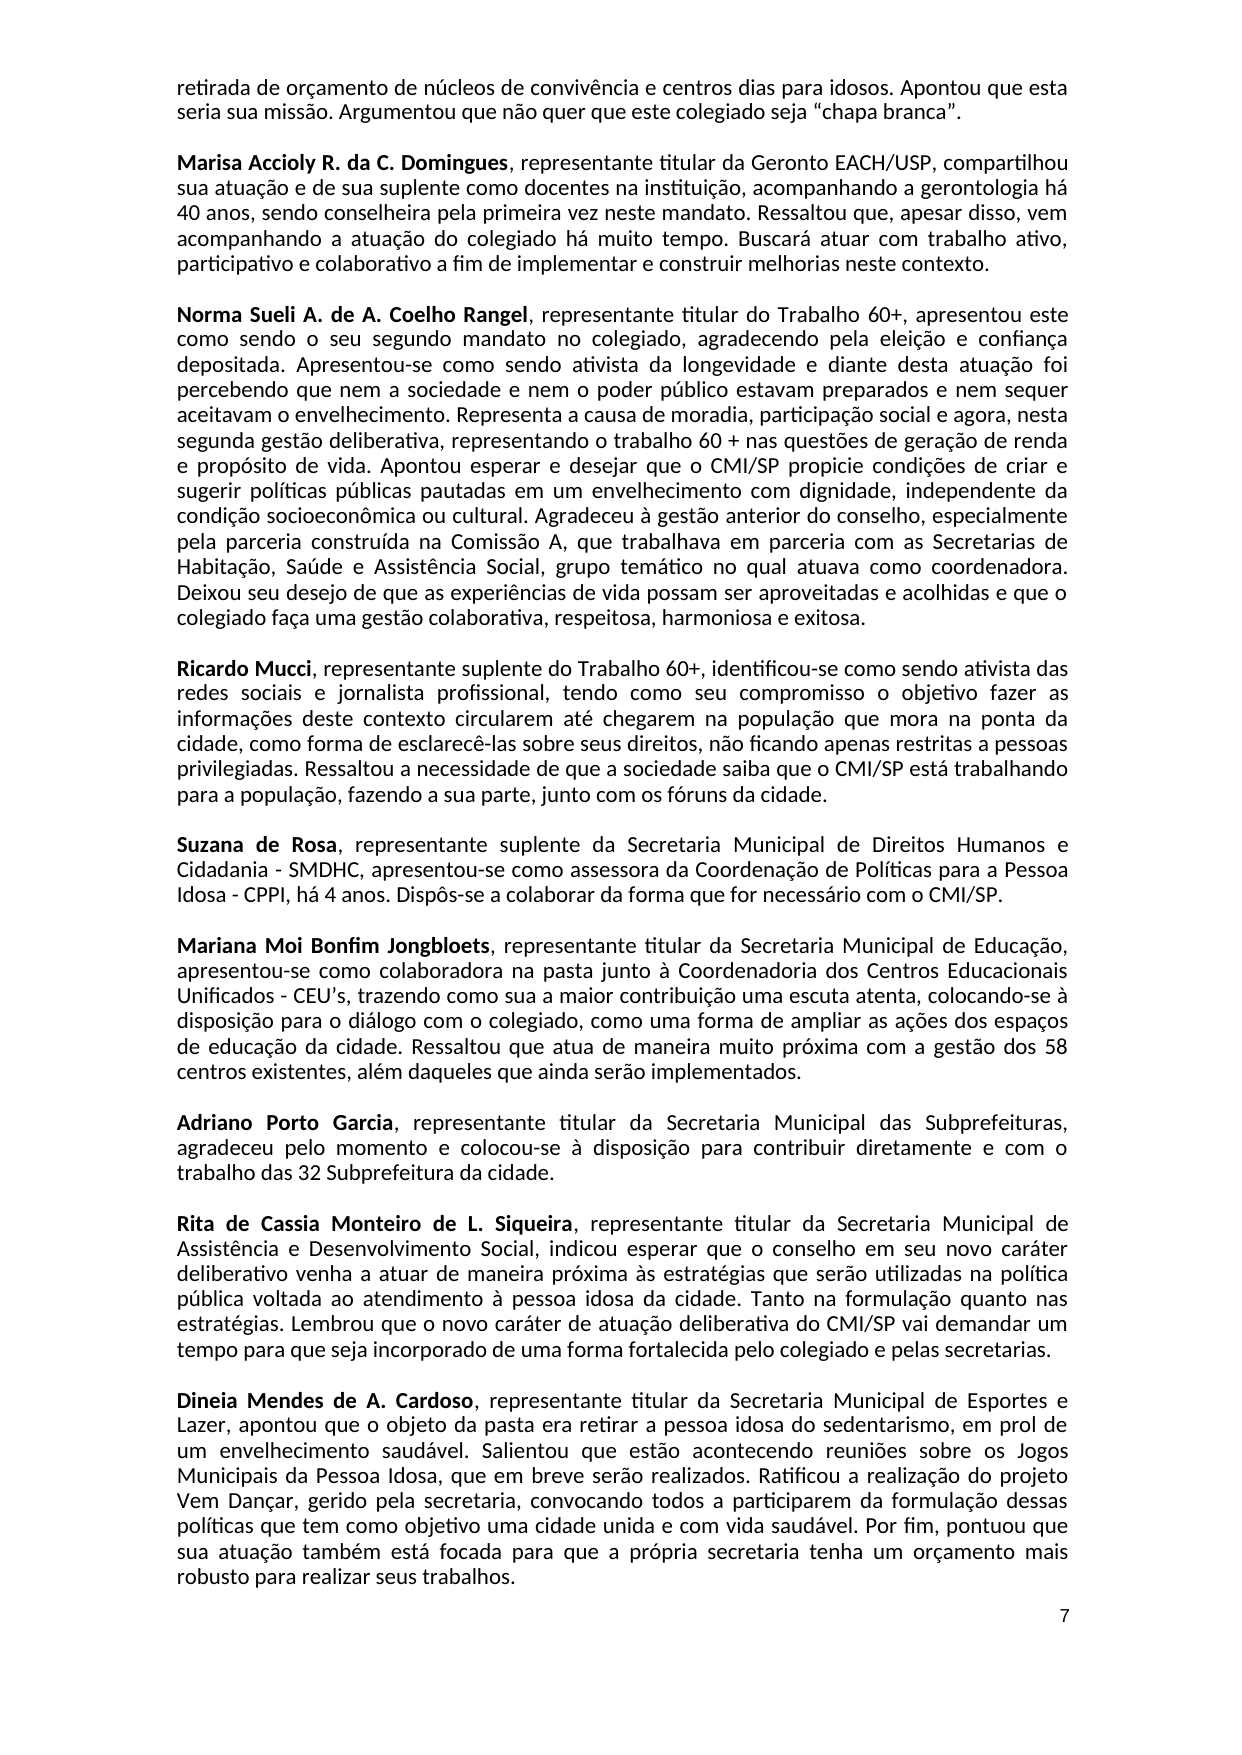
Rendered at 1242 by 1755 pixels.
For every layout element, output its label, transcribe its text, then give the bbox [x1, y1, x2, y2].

text Rita de Cassia Monteiro de L. Siqueira, representante titular da Secretaria Municipal de Assistência e Desenvolvimento Social, indicou esperar que o conselho em seu novo caráter deliberativo venha a atuar de maneira próxima às estratégias que serão utilizadas na política pública voltada ao atendimento à pessoa idosa da cidade. Tanto na formulação quanto nas estratégias. Lembrou que o novo caráter de atuação deliberativa do CMI/SP vai demandar um tempo para que seja incorporado de uma forma fortalecida pelo colegiado e pelas secretarias. [177, 1211, 1069, 1363]
text Dineia Mendes de A. Cardoso, representante titular da Secretaria Municipal de Esportes e Lazer, apontou que o objeto da pasta era retirar a pessoa idosa do sedentarismo, em prol de um envelhecimento saudável. Salientou que estão acontecendo reuniões sobre os Jogos Municipais da Pessoa Idosa, que em breve serão realizados. Ratificou a realização do projeto Vem Dançar, gerido pela secretaria, convocando todos a participarem da formulação dessas políticas que tem como objetivo uma cidade unida e com vida saudável. Por fim, pontuou que sua atuação também está focada para que a própria secretaria tenha um orçamento mais robusto para realizar seus trabalhos. [177, 1388, 1069, 1590]
text Mariana Moi Bonfim Jongbloets, representante titular da Secretaria Municipal de Educação, apresentou-se como colaboradora na pasta junto à Coordenadoria dos Centros Educacionais Unificados - CEU’s, trazendo como sua a maior contribuição uma escuta atenta, colocando-se à disposição para o diálogo com o colegiado, como uma forma de ampliar as ações dos espaços de educação da cidade. Ressaltou que atua de maneira muito próxima com a gestão dos 58 centros existentes, além daqueles que ainda serão implementados. [177, 933, 1069, 1085]
text Ricardo Mucci, representante suplente do Trabalho 60+, identificou-se como sendo ativista das redes sociais e jornalista profissional, tendo como seu compromisso o objetivo fazer as informações deste contexto circularem até chegarem na população que mora na ponta da cidade, como forma de esclarecê-las sobre seus direitos, não ficando apenas restritas a pessoas privilegiadas. Ressaltou a necessidade de que a sociedade saiba que o CMI/SP está trabalhando para a população, fazendo a sua parte, junto com os fóruns da cidade. [177, 656, 1069, 808]
text Suzana de Rosa, representante suplente da Secretaria Municipal de Direitos Humanos e Cidadania - SMDHC, apresentou-se como assessora da Coordenação de Políticas para a Pessoa Idosa - CPPI, há 4 anos. Dispôs-se a colaborar da forma que for necessário com o CMI/SP. [177, 833, 1069, 908]
text retirada de orçamento de núcleos de convivência e centros dias para idosos. Apontou que esta seria sua missão. Argumentou que não quer que este colegiado seja “chapa branca”. [177, 75, 1069, 126]
text Adriano Porto Garcia, representante titular da Secretaria Municipal das Subprefeituras, agradeceu pelo momento e colocou-se à disposição para contribuir diretamente e com o trabalho das 32 Subprefeitura da cidade. [177, 1110, 1069, 1186]
text Marisa Accioly R. da C. Domingues, representante titular da Geronto EACH/USP, compartilhou sua atuação e de sua suplente como docentes na instituição, acompanhando a gerontologia há 40 anos, sendo conselheira pela primeira vez neste mandato. Ressaltou que, apesar disso, vem acompanhando a atuação do colegiado há muito tempo. Buscará atuar com trabalho ativo, participativo e colaborativo a fim de implementar e construir melhorias neste contexto. [177, 151, 1069, 277]
text Norma Sueli A. de A. Coelho Rangel, representante titular do Trabalho 60+, apresentou este como sendo o seu segundo mandato no colegiado, agradecendo pela eleição e confiança depositada. Apresentou-se como sendo ativista da longevidade e diante desta atuação foi percebendo que nem a sociedade e nem o poder público estavam preparados e nem sequer aceitavam o envelhecimento. Representa a causa de moradia, participação social e agora, nesta segunda gestão deliberativa, representando o trabalho 60 + nas questões de geração de renda e propósito de vida. Apontou esperar e desejar que o CMI/SP propicie condições de criar e sugerir políticas públicas pautadas em um envelhecimento com dignidade, independente da condição socioeconômica ou cultural. Agradeceu à gestão anterior do conselho, especialmente pela parceria construída na Comissão A, que trabalhava em parceria com as Secretarias de Habitação, Saúde e Assistência Social, grupo temático no qual atuava como coordenadora. Deixou seu desejo de que as experiências de vida possam ser aproveitadas e acolhidas e que o colegiado faça uma gestão colaborativa, respeitosa, harmoniosa e exitosa. [177, 302, 1069, 631]
